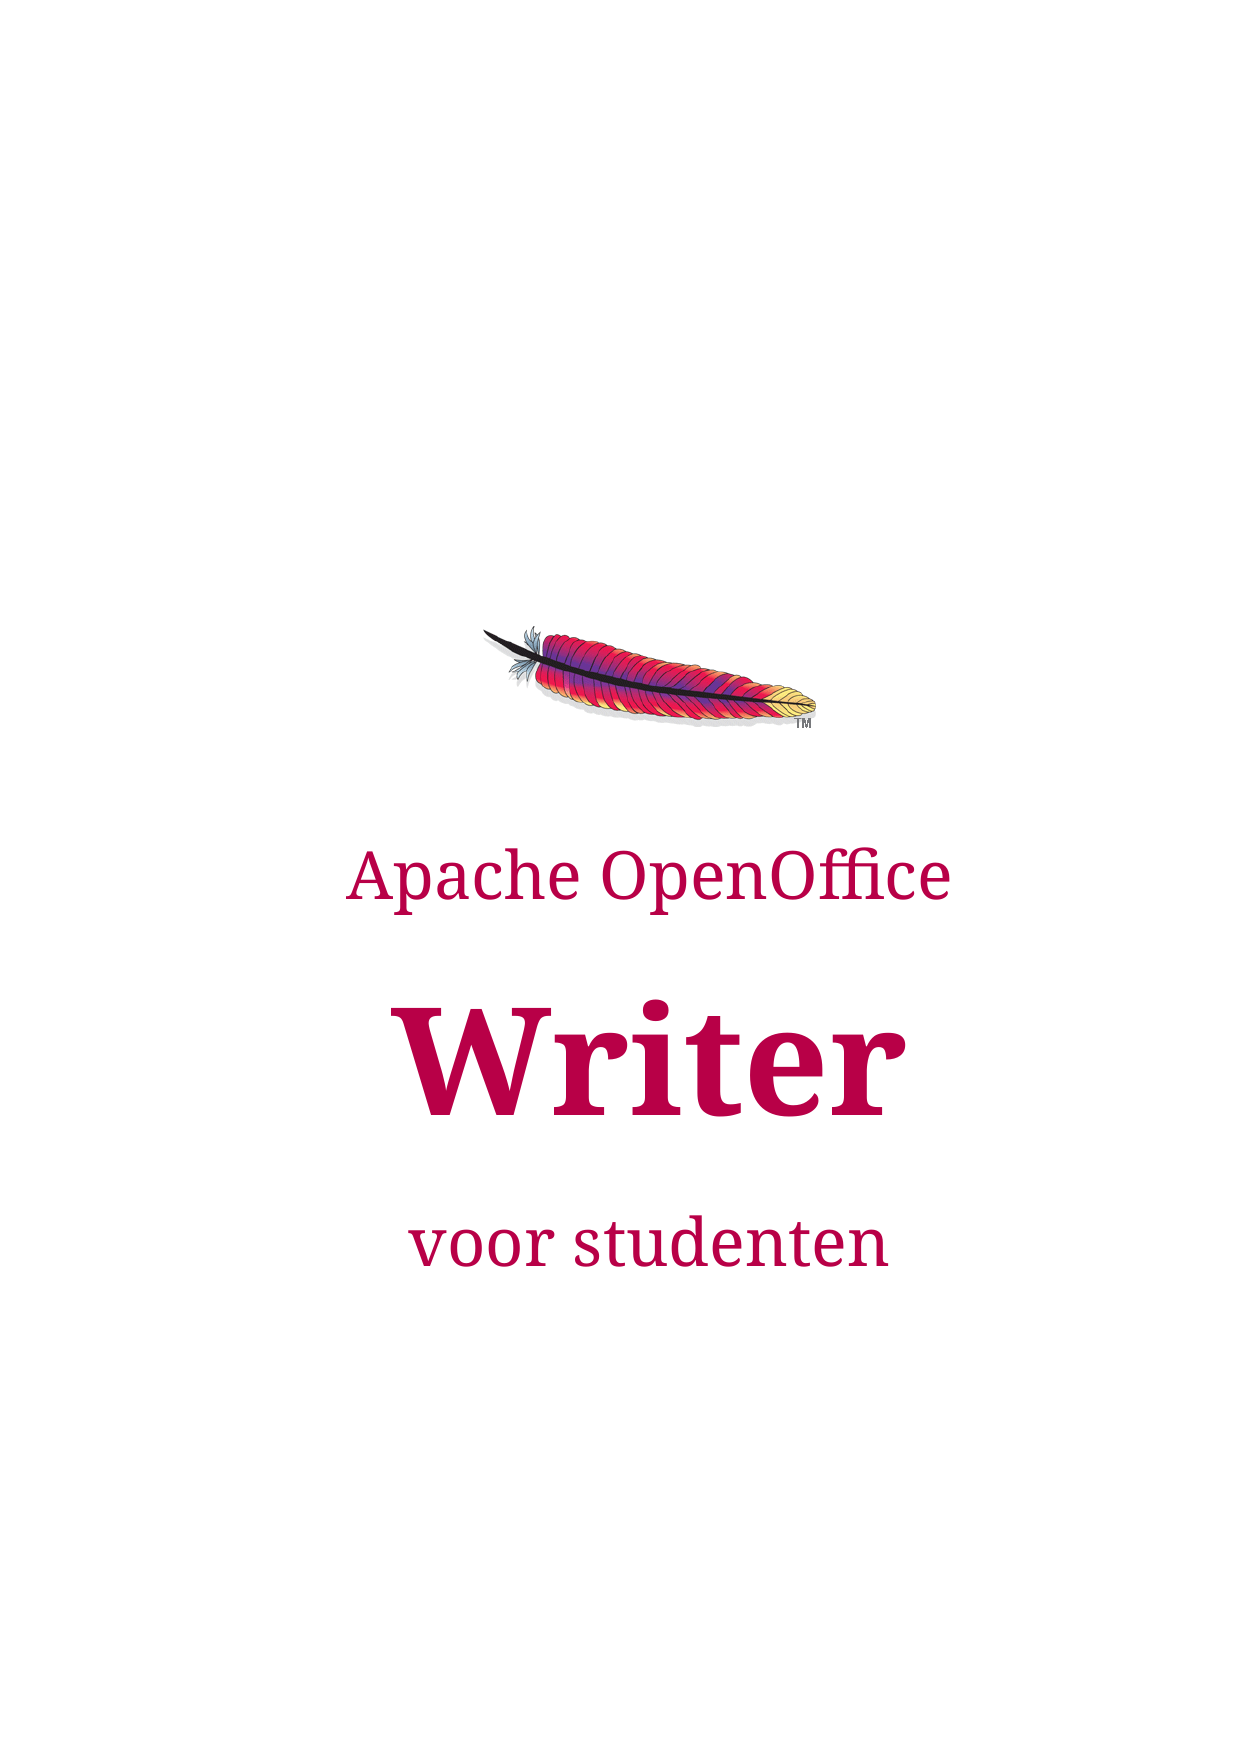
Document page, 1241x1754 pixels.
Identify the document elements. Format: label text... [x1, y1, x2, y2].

text Apache OpenOffice [177, 828, 1122, 919]
picture [483, 626, 816, 748]
text Writer [177, 955, 1122, 1159]
text voor studenten [177, 1196, 1122, 1286]
